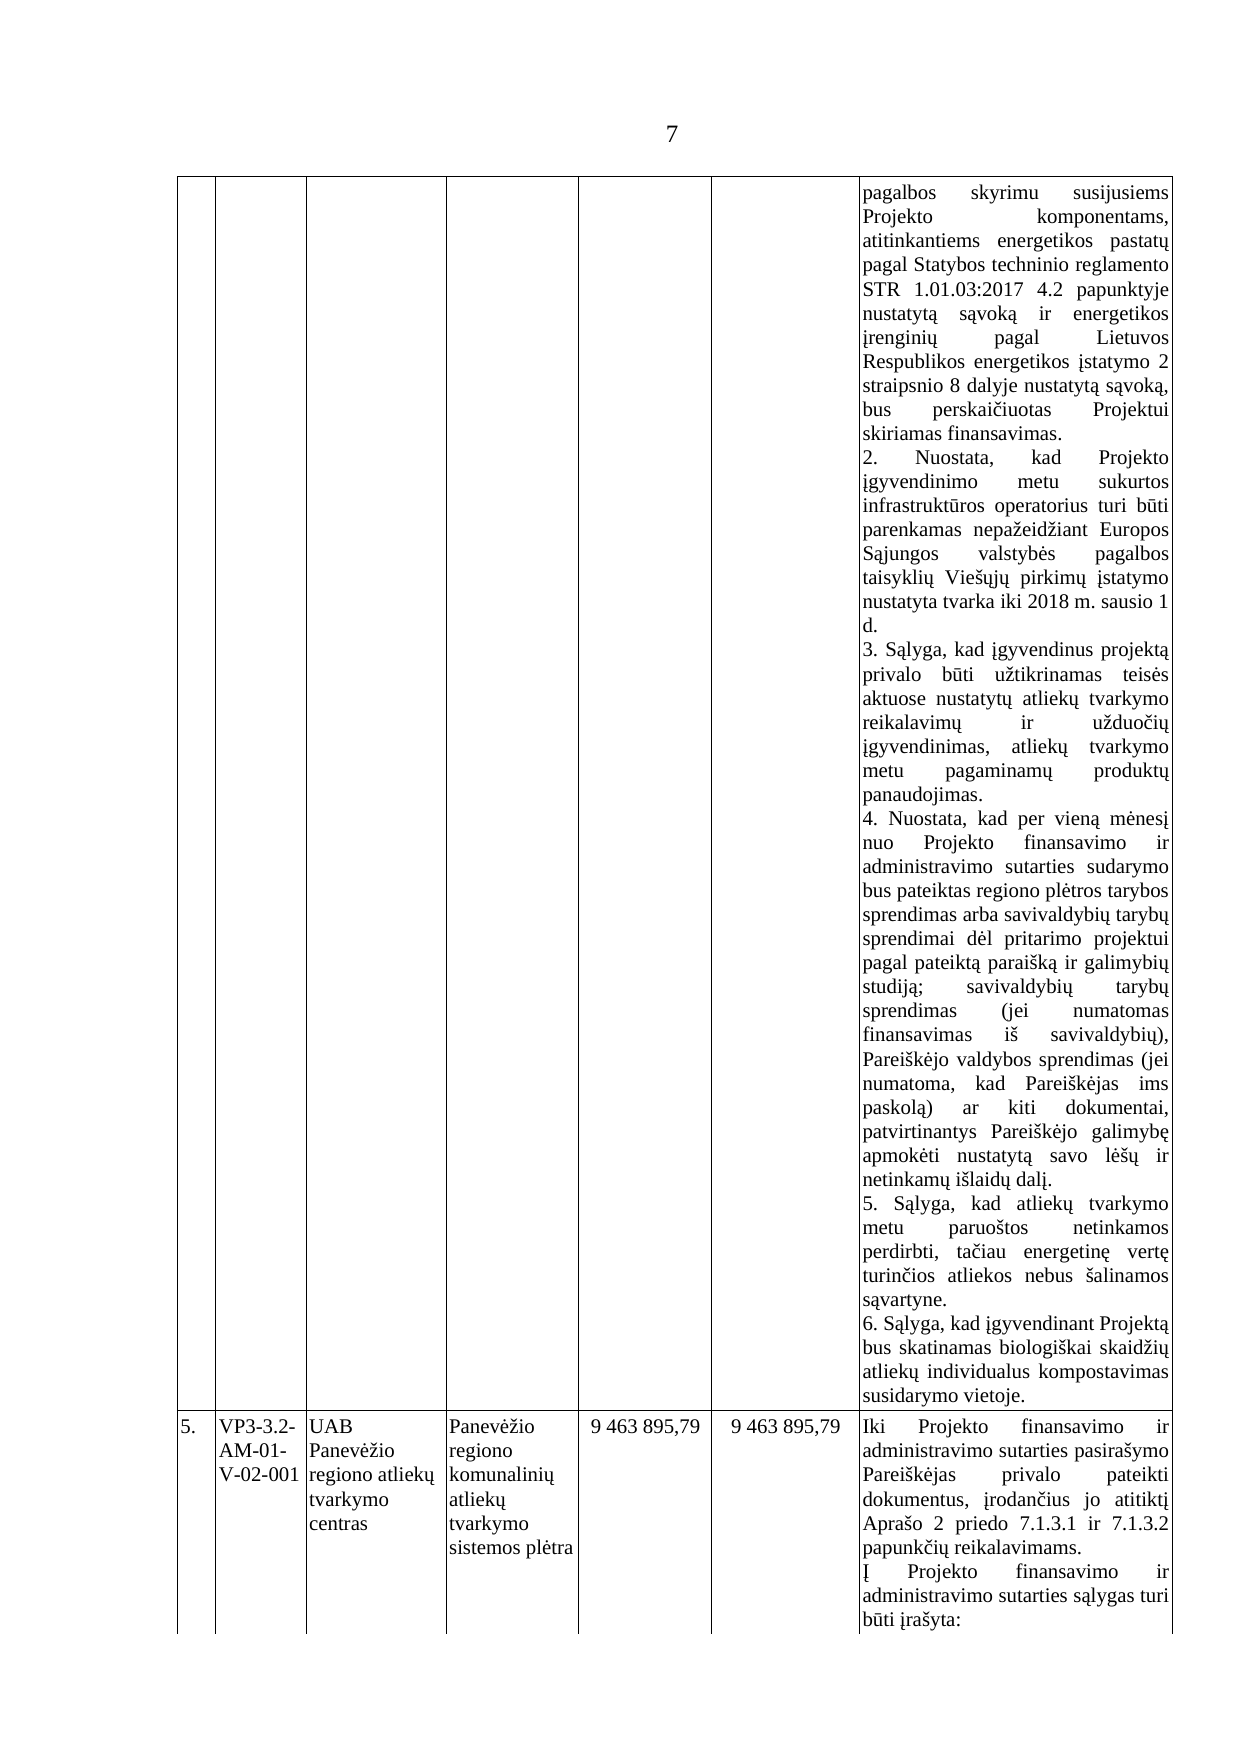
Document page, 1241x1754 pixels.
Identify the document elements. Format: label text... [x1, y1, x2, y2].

table_cell [178, 177, 215, 1410]
table_cell 9 463 895,79 [712, 1411, 859, 1634]
table_cell UAB Panevėžio regiono atliekų tvarkymo centras [307, 1411, 446, 1634]
table_cell Iki Projekto finansavimo ir administravimo sutarties pasirašymo Pareiškėjas privalo pateikti dokumentus, įrodančius jo atitiktį Aprašo 2 priedo 7.1.3.1 ir 7.1.3.2 papunkčių reikalavimams. Į Projekto finansavimo ir administravimo sutarties sąlygas turi būti įrašyta: [860, 1411, 1172, 1634]
table_cell [712, 177, 859, 1410]
table_cell Panevėžio regiono komunalinių atliekų tvarkymo sistemos plėtra [447, 1411, 578, 1634]
table_cell [579, 177, 711, 1410]
table_cell 9 463 895,79 [579, 1411, 711, 1634]
table_cell 5. [178, 1411, 215, 1634]
table_cell [447, 177, 578, 1410]
table_cell pagalbos skyrimu susijusiems Projekto komponentams, atitinkantiems energetikos pastatų pagal Statybos techninio reglamento STR 1.01.03:2017 4.2 papunktyje nustatytą sąvoką ir energetikos įrenginių pagal Lietuvos Respublikos energetikos įstatymo 2 straipsnio 8 dalyje nustatytą sąvoką, bus perskaičiuotas Projektui skiriamas finansavimas. 2. Nuostata, kad Projekto įgyvendinimo metu sukurtos infrastruktūros operatorius turi būti parenkamas nepažeidžiant Europos Sąjungos valstybės pagalbos taisyklių Viešųjų pirkimų įstatymo nustatyta tvarka iki 2018 m. sausio 1 d. 3. Sąlyga, kad įgyvendinus projektą privalo būti užtikrinamas teisės aktuose nustatytų atliekų tvarkymo reikalavimų ir užduočių įgyvendinimas, atliekų tvarkymo metu pagaminamų produktų panaudojimas. 4. Nuostata, kad per vieną mėnesį nuo Projekto finansavimo ir administravimo sutarties sudarymo bus pateiktas regiono plėtros tarybos sprendimas arba savivaldybių tarybų sprendimai dėl pritarimo projektui pagal pateiktą paraišką ir galimybių studiją; savivaldybių tarybų sprendimas (jei numatomas finansavimas iš savivaldybių), Pareiškėjo valdybos sprendimas (jei numatoma, kad Pareiškėjas ims paskolą) ar kiti dokumentai, patvirtinantys Pareiškėjo galimybę apmokėti nustatytą savo lėšų ir netinkamų išlaidų dalį. 5. Sąlyga, kad atliekų tvarkymo metu paruoštos netinkamos perdirbti, tačiau energetinę vertę turinčios atliekos nebus šalinamos sąvartyne. 6. Sąlyga, kad įgyvendinant Projektą bus skatinamas biologiškai skaidžių atliekų individualus kompostavimas susidarymo vietoje. [860, 177, 1172, 1410]
table_cell VP3-3.2-AM-01-V-02-001 [216, 1411, 306, 1634]
table_cell [307, 177, 446, 1410]
table_cell [216, 177, 306, 1410]
